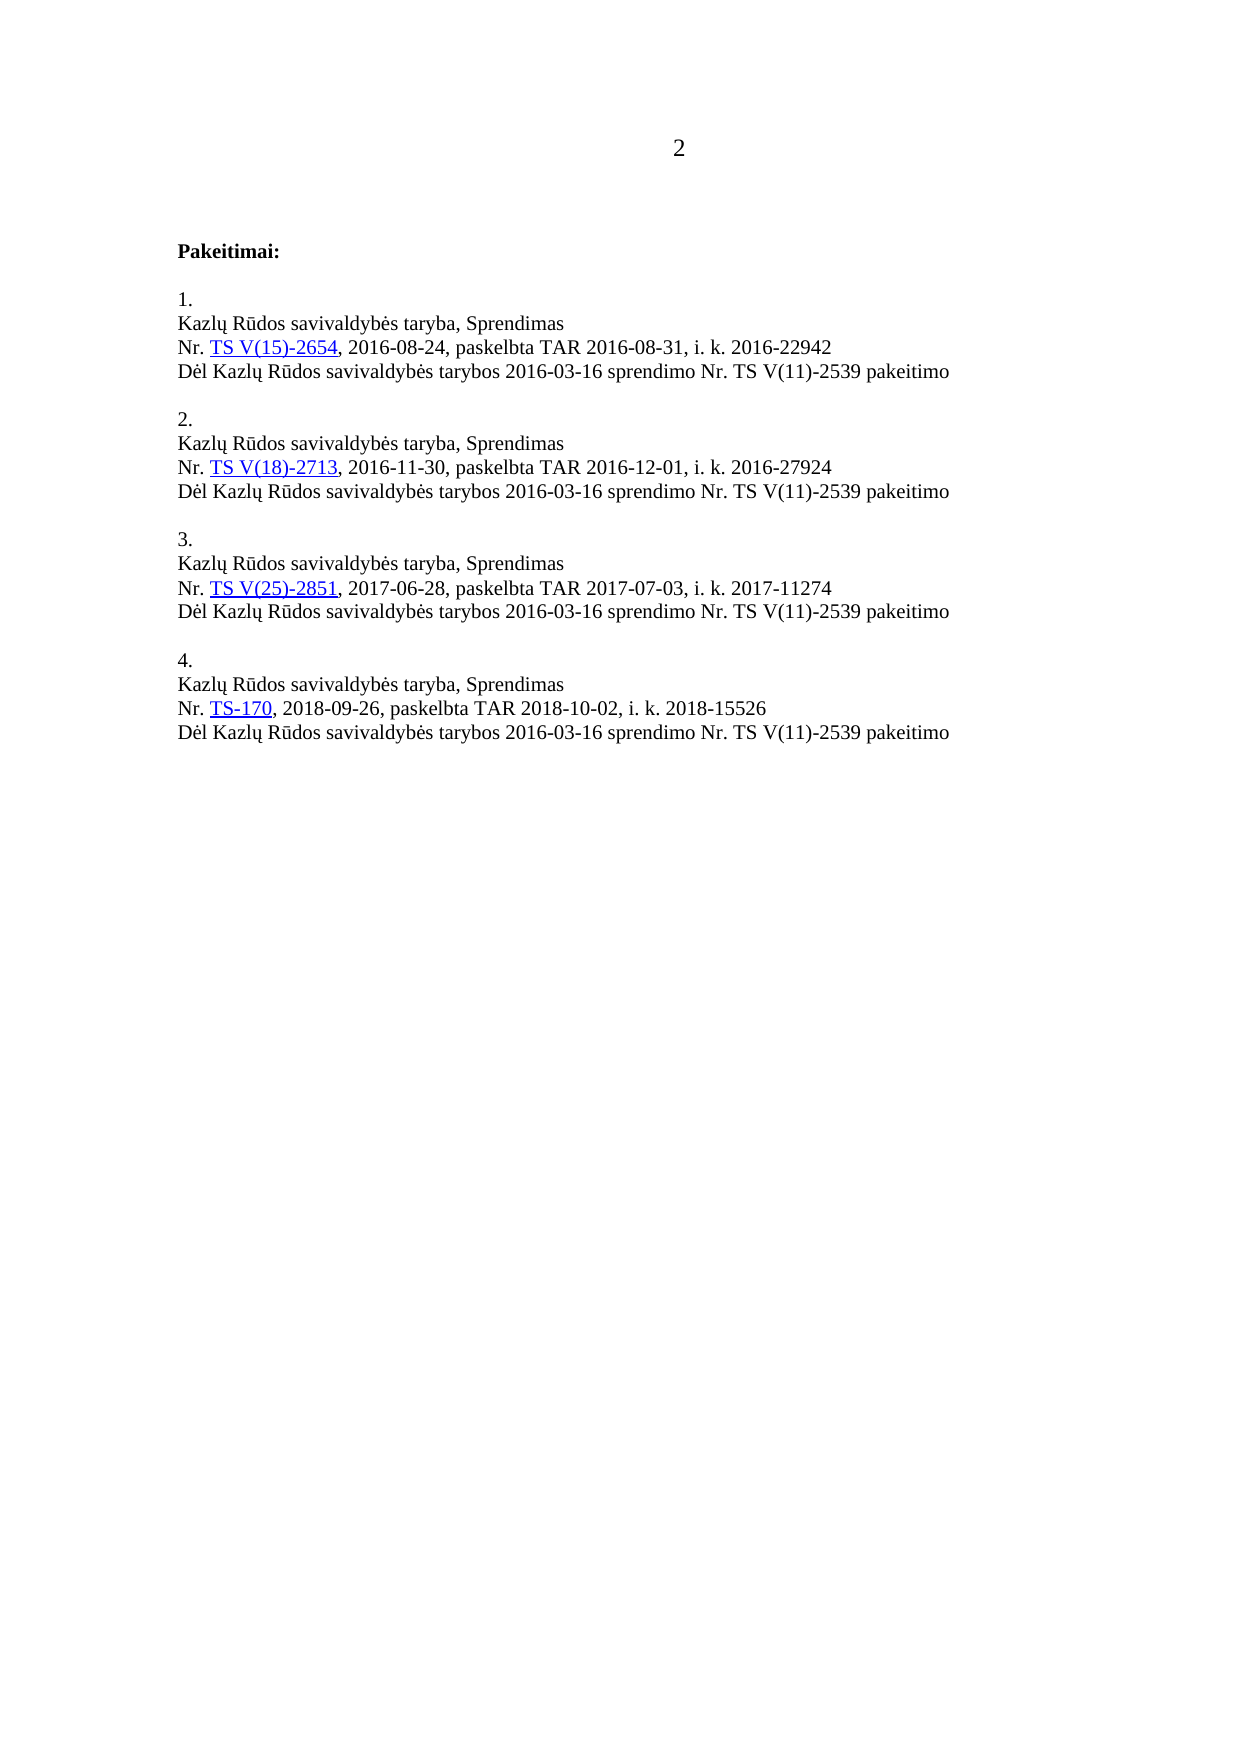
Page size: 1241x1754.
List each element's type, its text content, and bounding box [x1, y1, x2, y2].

text Kazlų Rūdos savivaldybės taryba, Sprendimas [177, 431, 1181, 455]
text Pakeitimai: [177, 238, 1181, 263]
text Nr. TS-170, 2018-09-26, paskelbta TAR 2018-10-02, i. k. 2018-15526 [177, 696, 1181, 720]
text Dėl Kazlų Rūdos savivaldybės tarybos 2016-03-16 sprendimo Nr. TS V(11)-2539 pakeitimo [177, 720, 1181, 744]
text Kazlų Rūdos savivaldybės taryba, Sprendimas [177, 311, 1181, 335]
text Kazlų Rūdos savivaldybės taryba, Sprendimas [177, 672, 1181, 696]
text Dėl Kazlų Rūdos savivaldybės tarybos 2016-03-16 sprendimo Nr. TS V(11)-2539 pakeitimo [177, 359, 1181, 383]
text 4. [177, 648, 1181, 672]
text Dėl Kazlų Rūdos savivaldybės tarybos 2016-03-16 sprendimo Nr. TS V(11)-2539 pakeitimo [177, 599, 1181, 623]
text Kazlų Rūdos savivaldybės taryba, Sprendimas [177, 551, 1181, 575]
text 1. [177, 287, 1181, 311]
text Dėl Kazlų Rūdos savivaldybės tarybos 2016-03-16 sprendimo Nr. TS V(11)-2539 pakeitimo [177, 479, 1181, 503]
text Nr. TS V(18)-2713, 2016-11-30, paskelbta TAR 2016-12-01, i. k. 2016-27924 [177, 455, 1181, 479]
text 3. [177, 527, 1181, 551]
text 2. [177, 407, 1181, 431]
text Nr. TS V(25)-2851, 2017-06-28, paskelbta TAR 2017-07-03, i. k. 2017-11274 [177, 575, 1181, 599]
text Nr. TS V(15)-2654, 2016-08-24, paskelbta TAR 2016-08-31, i. k. 2016-22942 [177, 335, 1181, 359]
